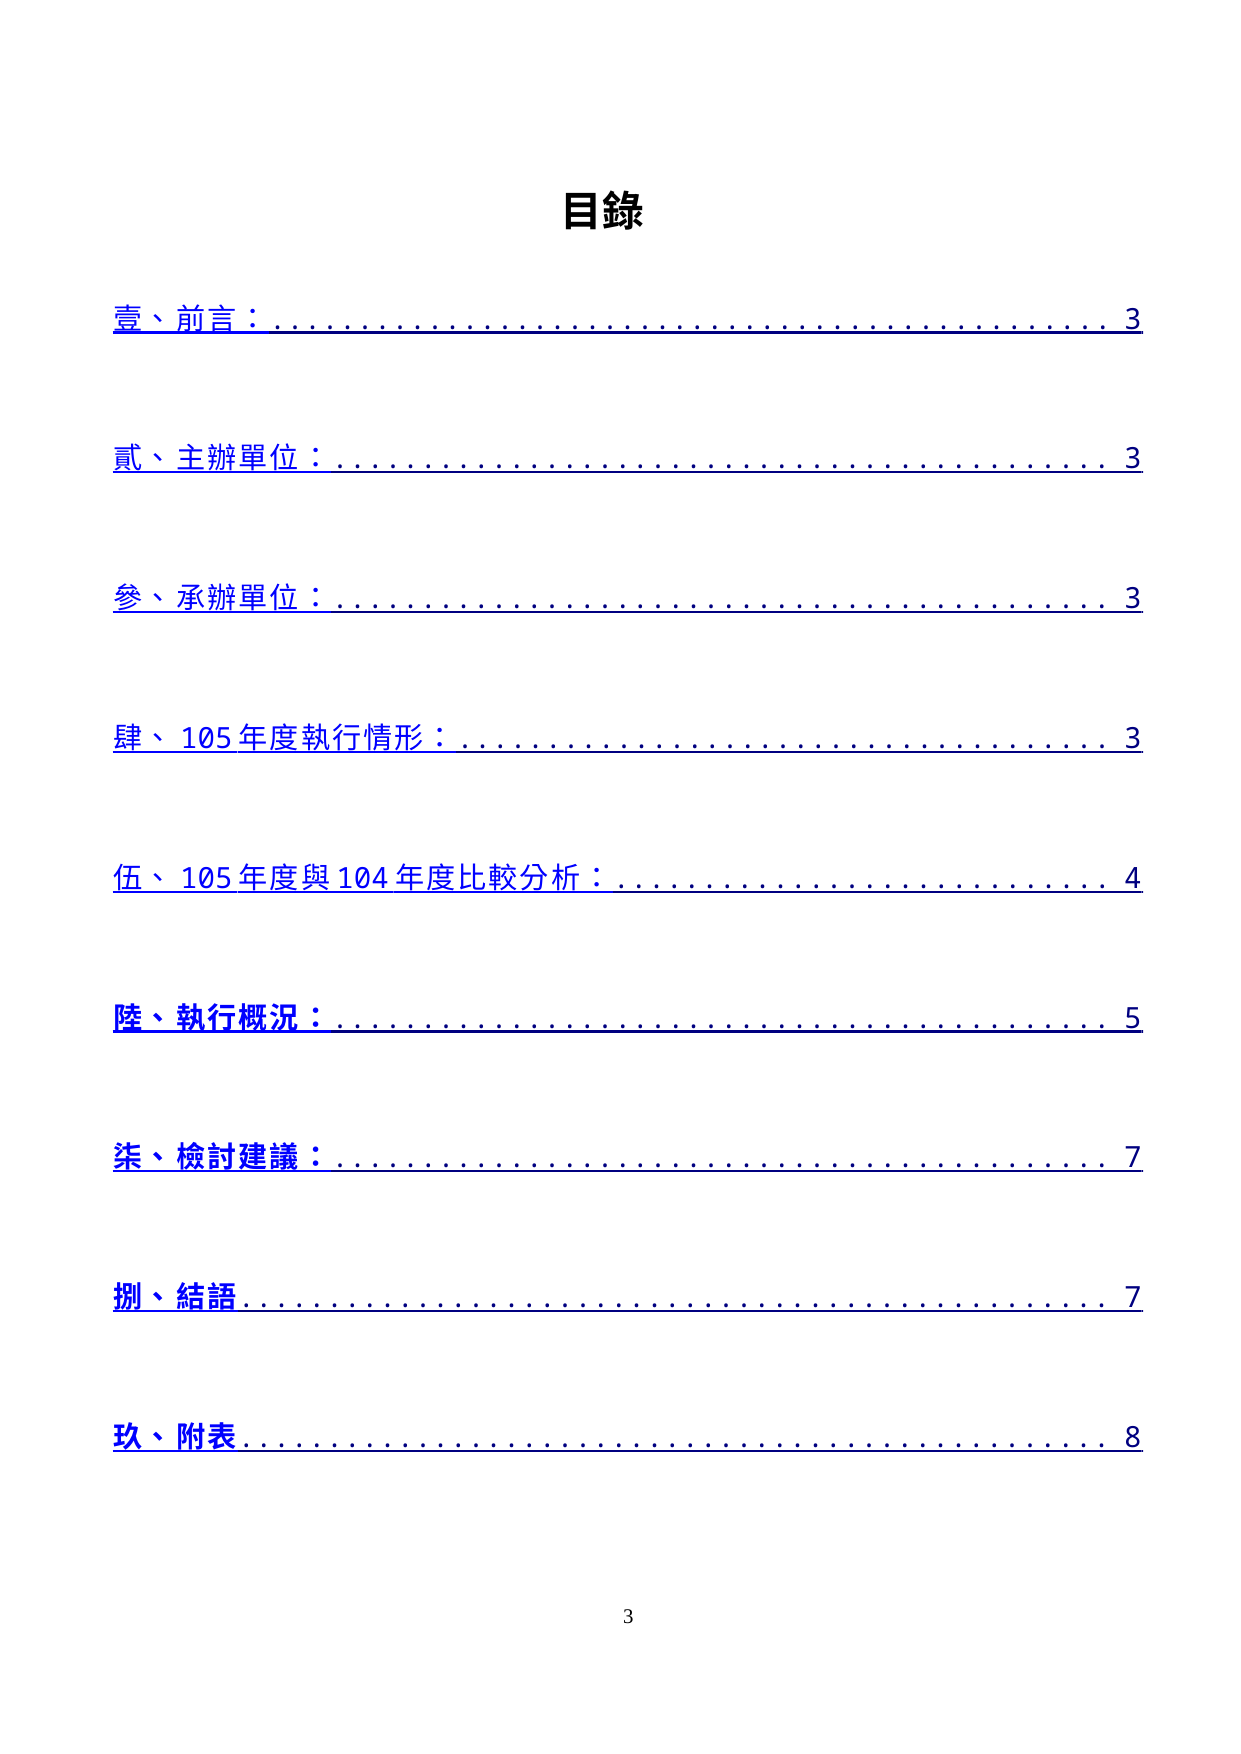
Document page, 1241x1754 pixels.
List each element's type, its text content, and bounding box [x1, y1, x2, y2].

text [112, 1311, 1144, 1337]
text 壹、前言： 3 [112, 233, 1144, 331]
text [112, 612, 1144, 638]
text 肆、105年度執行情形： 3 [112, 653, 1144, 751]
text [112, 472, 1144, 498]
text 參、承辦單位： 3 [112, 513, 1144, 611]
text 貳、主辦單位： 3 [112, 373, 1144, 471]
text 玖、附表 8 [112, 1352, 1144, 1450]
text 陸、執行概況： 5 [112, 932, 1144, 1030]
text [112, 752, 1144, 778]
text [112, 332, 1144, 358]
text 柒、檢討建議： 7 [112, 1072, 1144, 1170]
text [112, 1451, 1144, 1477]
text [112, 1031, 1144, 1057]
text 目錄 [112, 167, 1144, 229]
text [112, 892, 1144, 917]
text 伍、105年度與104年度比較分析： 4 [112, 792, 1144, 891]
text 捌、結語 7 [112, 1212, 1144, 1310]
text [112, 1171, 1144, 1197]
